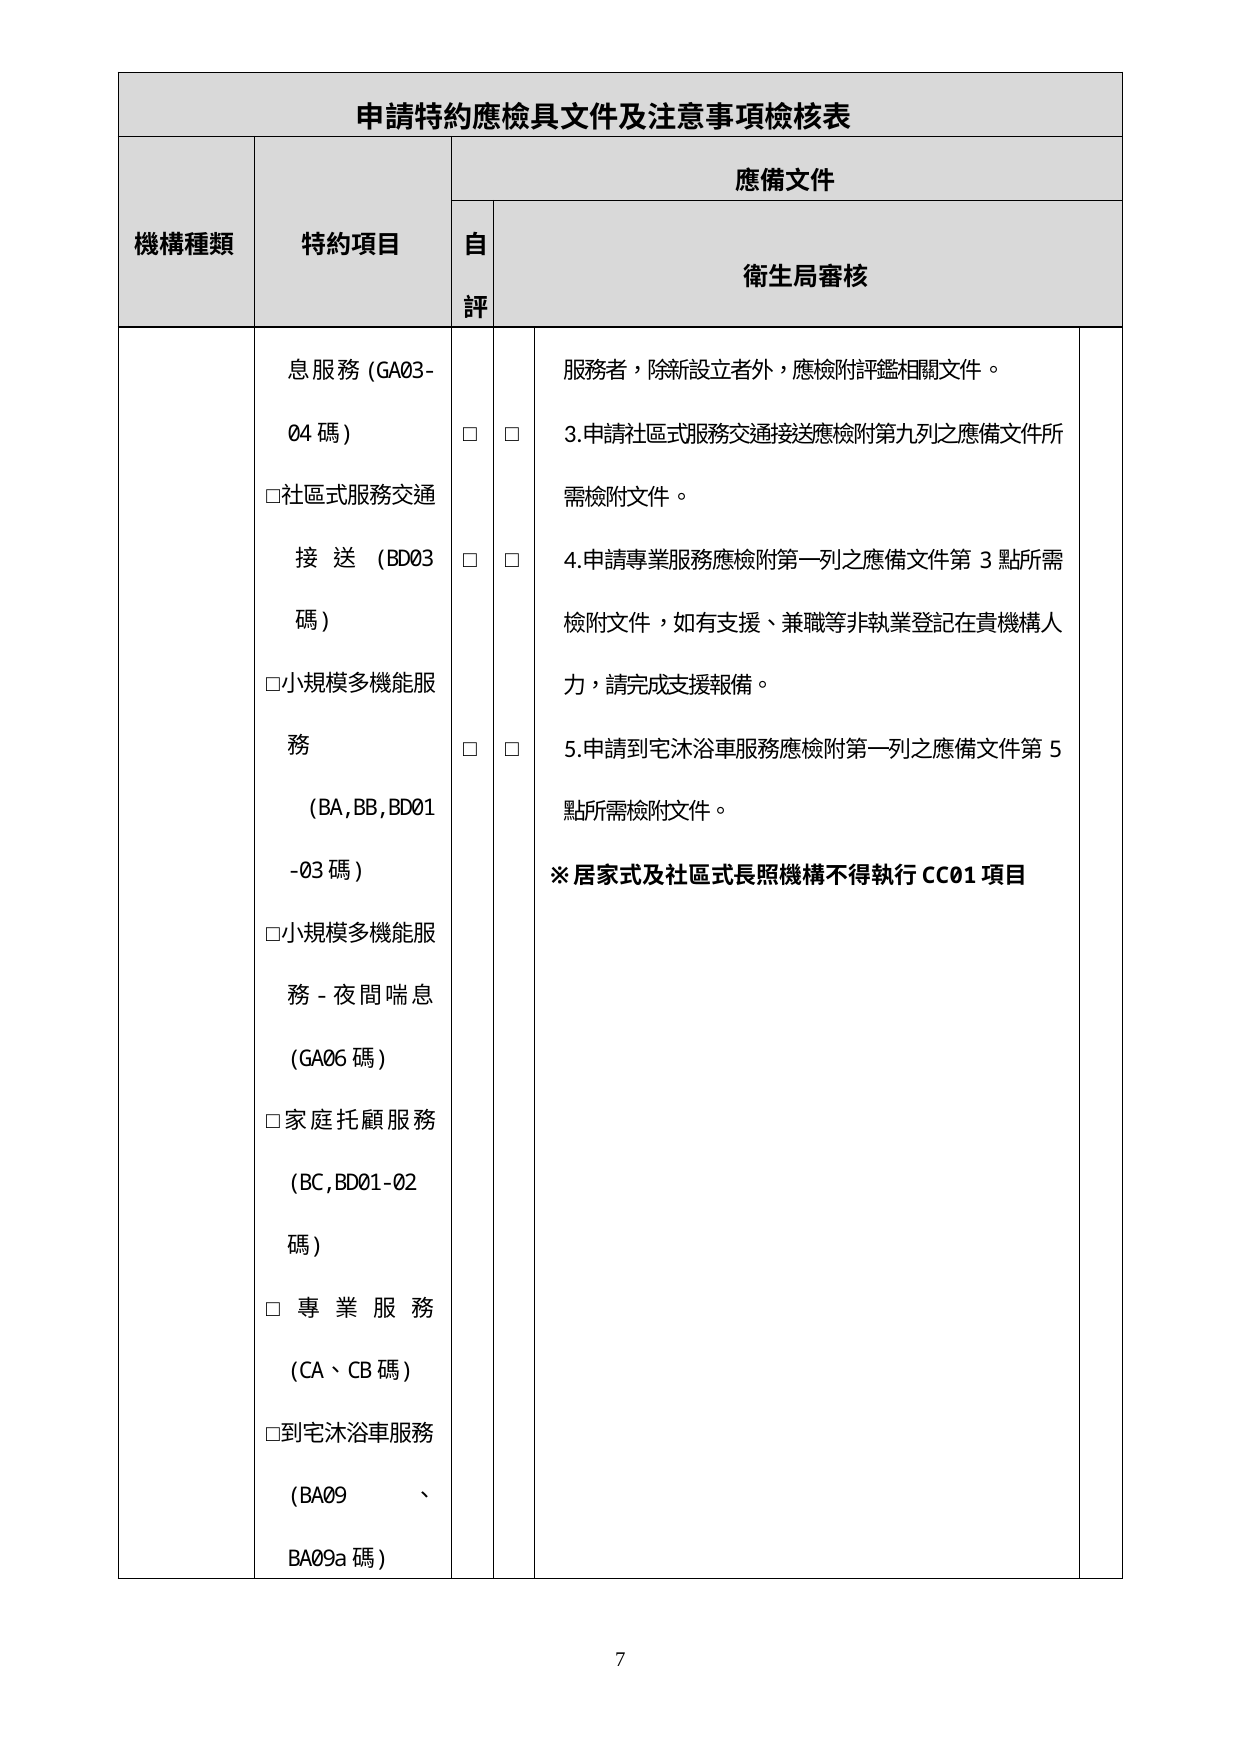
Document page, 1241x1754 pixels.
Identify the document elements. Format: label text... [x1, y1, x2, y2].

table_cell [452, 831, 493, 1577]
table_cell [452, 328, 493, 390]
table_cell 衛生局審核 [494, 201, 1122, 326]
table_cell □ [452, 516, 493, 704]
table_cell 申請到宅沐浴車服務應檢附第一列之應備文件第5點所需檢附文件。 [535, 705, 1079, 831]
table_cell 申請專業服務應檢附第一列之應備文件第3點所需檢附文件，如有支援、兼職等非執業登記在貴機構人力，請完成支援報備。 [535, 516, 1079, 704]
table_cell [494, 328, 534, 390]
table_cell ※居家式及社區式長照機構不得執行CC01項目 [535, 831, 1079, 1577]
table_cell 申請社區式服務交通接送應檢附第九列之應備文件所需檢附文件。 [535, 390, 1079, 516]
table_cell 機構種類 [119, 137, 254, 326]
table_cell 服務者，除新設立者外，應檢附評鑑相關文件。 [535, 328, 1079, 390]
table_cell □ [452, 390, 493, 516]
table_cell 特約項目 [255, 137, 451, 326]
table_cell □ [494, 705, 534, 831]
table_cell 自評 [452, 201, 493, 326]
table_cell □ [452, 705, 493, 831]
table_cell 應備文件 [452, 137, 1122, 200]
table_cell 息服務(GA03-04碼) □社區式服務交通接送(BD03碼) □小規模多機能服務 (BA,BB,BD01-03碼) □小規模多機能服務-夜間喘息(GA06碼) □家庭托顧服務 (BC,BD01-02碼) □專業服務(CA、CB碼) □到宅沐浴車服務(BA09、 BA09a碼) [255, 328, 451, 1577]
table_cell [1080, 328, 1122, 1577]
table_cell [119, 328, 254, 1577]
table_cell □ [494, 390, 534, 516]
table_header 申請特約應檢具文件及注意事項檢核表 [119, 73, 1122, 136]
table_cell [494, 831, 534, 1577]
table_cell □ [494, 516, 534, 704]
